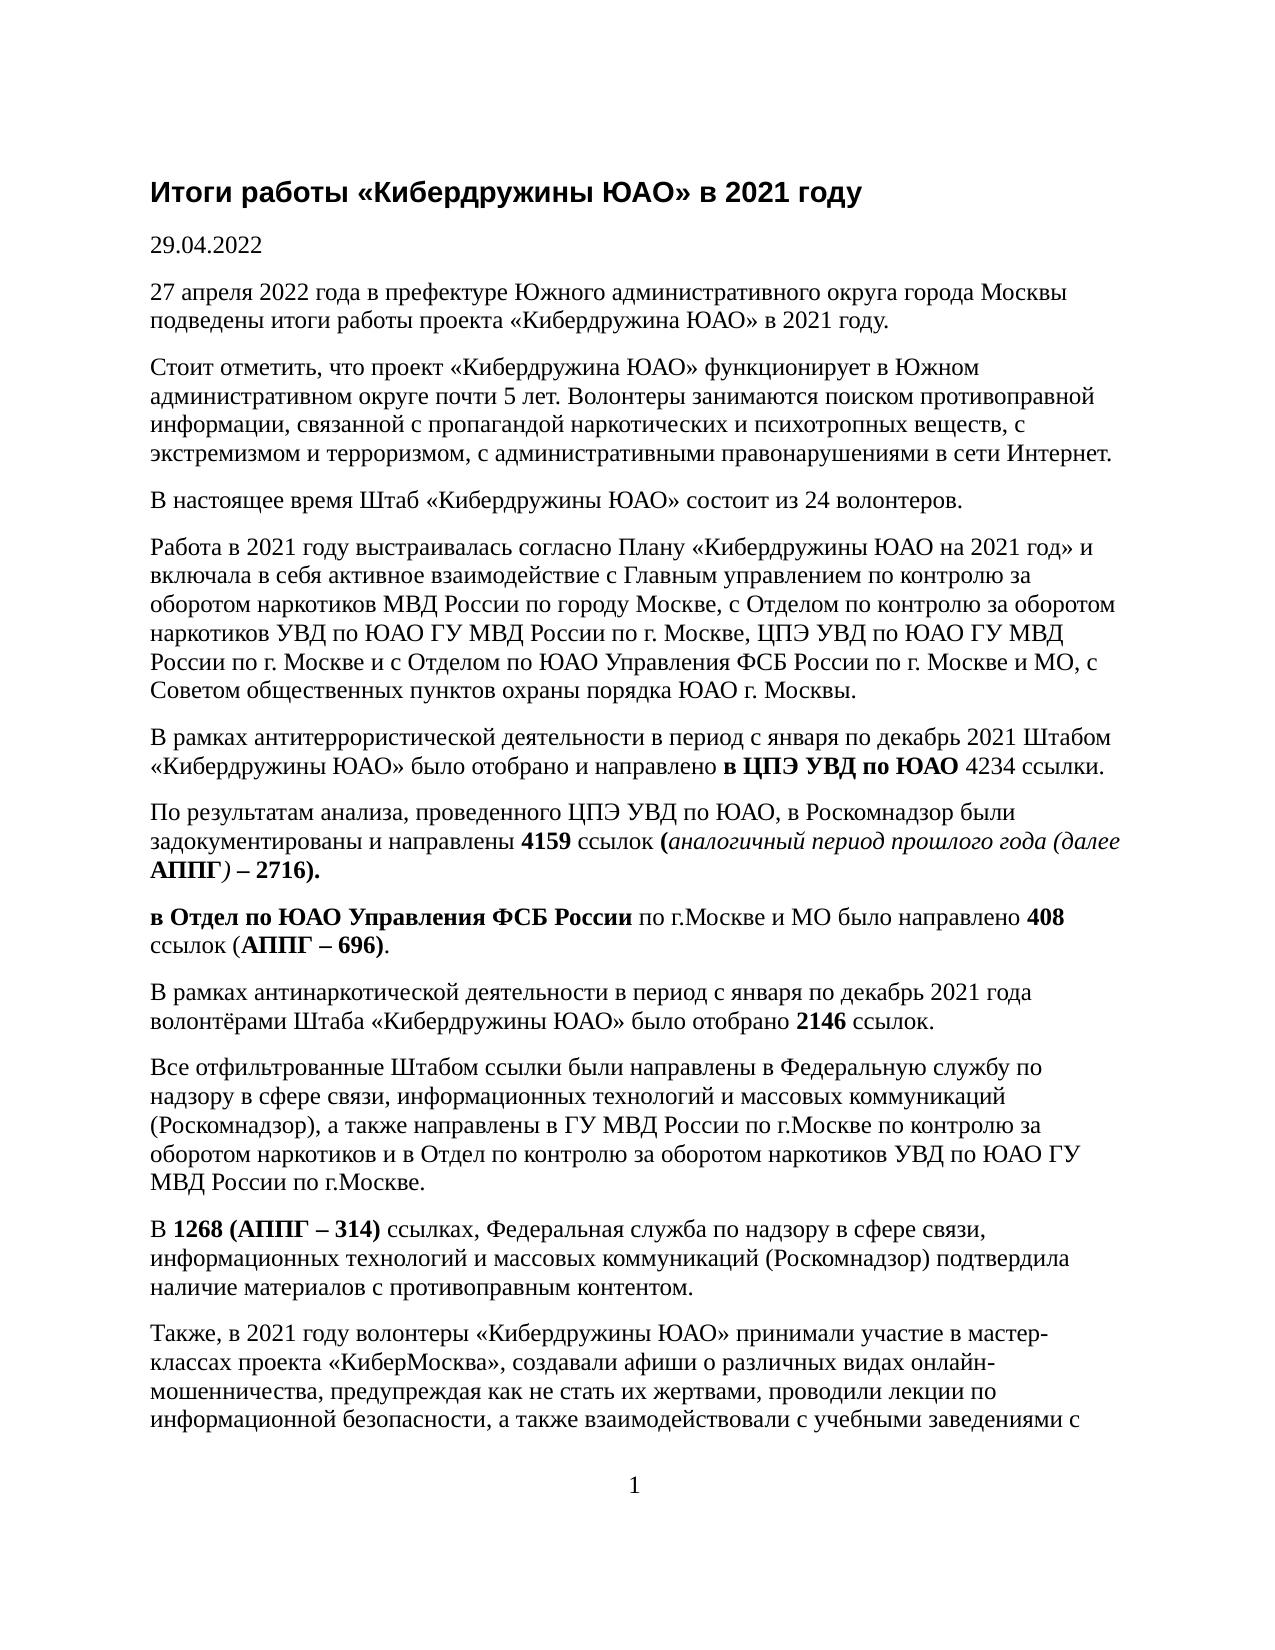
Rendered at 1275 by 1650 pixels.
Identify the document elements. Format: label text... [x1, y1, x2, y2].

subtitle Итоги работы «Кибердружины ЮАО» в 2021 году [150, 175, 1125, 208]
text 27 апреля 2022 года в префектуре Южного административного округа города Москвы подведены итоги работы проекта «Кибердружина ЮАО» в 2021 году. [150, 277, 1125, 334]
text Стоит отметить, что проект «Кибердружина ЮАО» функционирует в Южном административном округе почти 5 лет. Волонтеры занимаются поиском противоправной информации, связанной с пропагандой наркотических и психотропных веществ, с экстремизмом и терроризмом, с административными правонарушениями в сети Интернет. [150, 352, 1125, 467]
text Работа в 2021 году выстраивалась согласно Плану «Кибердружины ЮАО на 2021 год» и включала в себя активное взаимодействие с Главным управлением по контролю за оборотом наркотиков МВД России по городу Москве, с Отделом по контролю за оборотом наркотиков УВД по ЮАО ГУ МВД России по г. Москве, ЦПЭ УВД по ЮАО ГУ МВД России по г. Москве и с Отделом по ЮАО Управления ФСБ России по г. Москве и МО, с Советом общественных пунктов охраны порядка ЮАО г. Москвы. [150, 532, 1125, 704]
text В 1268 (АППГ – 314) ссылках, Федеральная служба по надзору в сфере связи, информационных технологий и массовых коммуникаций (Роскомнадзор) подтвердила наличие материалов с противоправным контентом. [150, 1214, 1125, 1300]
text Все отфильтрованные Штабом ссылки были направлены в Федеральную службу по надзору в сфере связи, информационных технологий и массовых коммуникаций (Роскомнадзор), а также направлены в ГУ МВД России по г.Москве по контролю за оборотом наркотиков и в Отдел по контролю за оборотом наркотиков УВД по ЮАО ГУ МВД России по г.Москве. [150, 1052, 1125, 1196]
text По результатам анализа, проведенного ЦПЭ УВД по ЮАО, в Роскомнадзор были задокументированы и направлены 4159 ссылок (аналогичный период прошлого года (далее АППГ) – 2716). [150, 797, 1125, 884]
text в Отдел по ЮАО Управления ФСБ России по г.Москве и МО было направлено 408 ссылок (АППГ – 696). [150, 902, 1125, 959]
text В настоящее время Штаб «Кибердружины ЮАО» состоит из 24 волонтеров. [150, 485, 1125, 514]
text 29.04.2022 [150, 230, 1125, 259]
text В рамках антитеррористической деятельности в период с января по декабрь 2021 Штабом «Кибердружины ЮАО» было отобрано и направлено в ЦПЭ УВД по ЮАО 4234 ссылки. [150, 722, 1125, 779]
text В рамках антинаркотической деятельности в период с января по декабрь 2021 года волонтёрами Штаба «Кибердружины ЮАО» было отобрано 2146 ссылок. [150, 977, 1125, 1034]
text Также, в 2021 году волонтеры «Кибердружины ЮАО» принимали участие в мастер-классах проекта «КиберМосква», создавали афиши о различных видах онлайн-мошенничества, предупреждая как не стать их жертвами, проводили лекции по информационной безопасности, а также взаимодействовали с учебными заведениями с [150, 1318, 1125, 1433]
